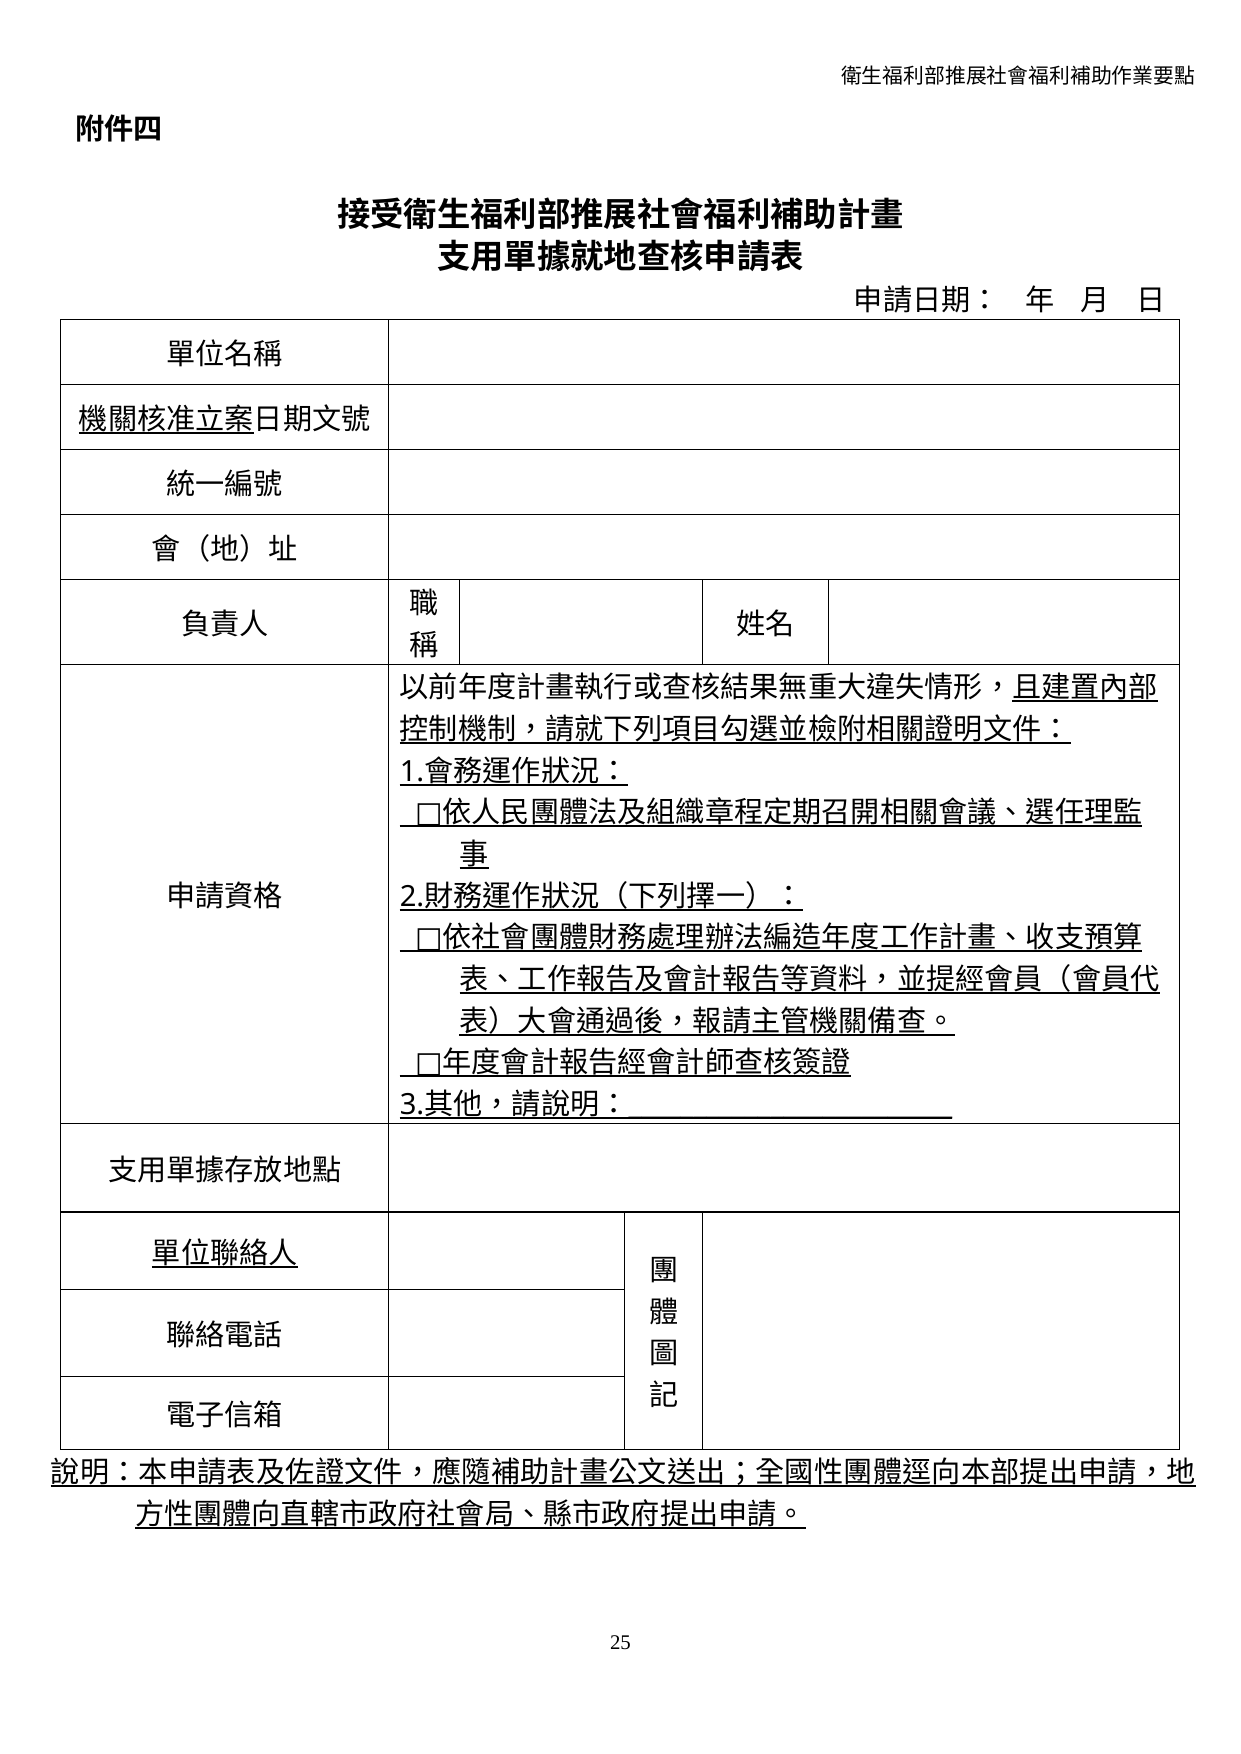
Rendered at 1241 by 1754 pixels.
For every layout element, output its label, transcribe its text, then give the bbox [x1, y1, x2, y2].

table_cell [389, 515, 1179, 579]
table_cell 負責人 [61, 580, 388, 663]
table_cell [703, 1213, 1179, 1448]
table_header [389, 320, 1179, 384]
table_cell 機關核准立案日期文號 [61, 385, 388, 449]
text 附件四 [75, 89, 1165, 152]
text 說明：本申請表及佐證文件，應隨補助計畫公文送出；全國性團體逕向本部提出申請，地方性團體向直轄市政府社會局、縣市政府提出申請。 [50, 1449, 1198, 1533]
table_cell 支用單據存放地點 [61, 1124, 388, 1211]
table_cell [389, 1213, 624, 1289]
table_cell [389, 1124, 1179, 1211]
table_cell 電子信箱 [61, 1377, 388, 1448]
table_cell 單位聯絡人 [61, 1213, 388, 1289]
table_cell 聯絡電話 [61, 1290, 388, 1376]
text 支用單據就地查核申請表 [75, 235, 1165, 277]
table_cell [389, 1290, 624, 1376]
table_cell [389, 385, 1179, 449]
table_cell [389, 1377, 624, 1448]
table_cell 申請資格 [61, 665, 388, 1123]
table_cell 職稱 [389, 580, 459, 663]
table_cell 會（地）址 [61, 515, 388, 579]
table_cell [460, 580, 702, 663]
table_cell 姓名 [703, 580, 828, 663]
text 接受衛生福利部推展社會福利補助計畫 [75, 193, 1165, 235]
text 申請日期： 年 月 日 [75, 277, 1165, 319]
table_header 單位名稱 [61, 320, 388, 384]
table_cell [389, 450, 1179, 514]
table_cell 統一編號 [61, 450, 388, 514]
table_cell 團體圖記 [625, 1213, 702, 1448]
table_cell 以前年度計畫執行或查核結果無重大違失情形，且建置內部控制機制，請就下列項目勾選並檢附相關證明文件： 1.會務運作狀況： □依人民團體法及組織章程定期召開相關會議、選任理監事 2.財務運作狀況（下列擇一）： □依社會團體財務處理辦法編造年度工作計畫、收支預算表、工作報告及會計報告等資料，並提經會員（會員代表）大會通過後，報請主管機關備查。 □年度會計報告經會計師查核簽證 3.其他，請說明：_________________________ [389, 665, 1179, 1123]
table_cell [829, 580, 1179, 663]
